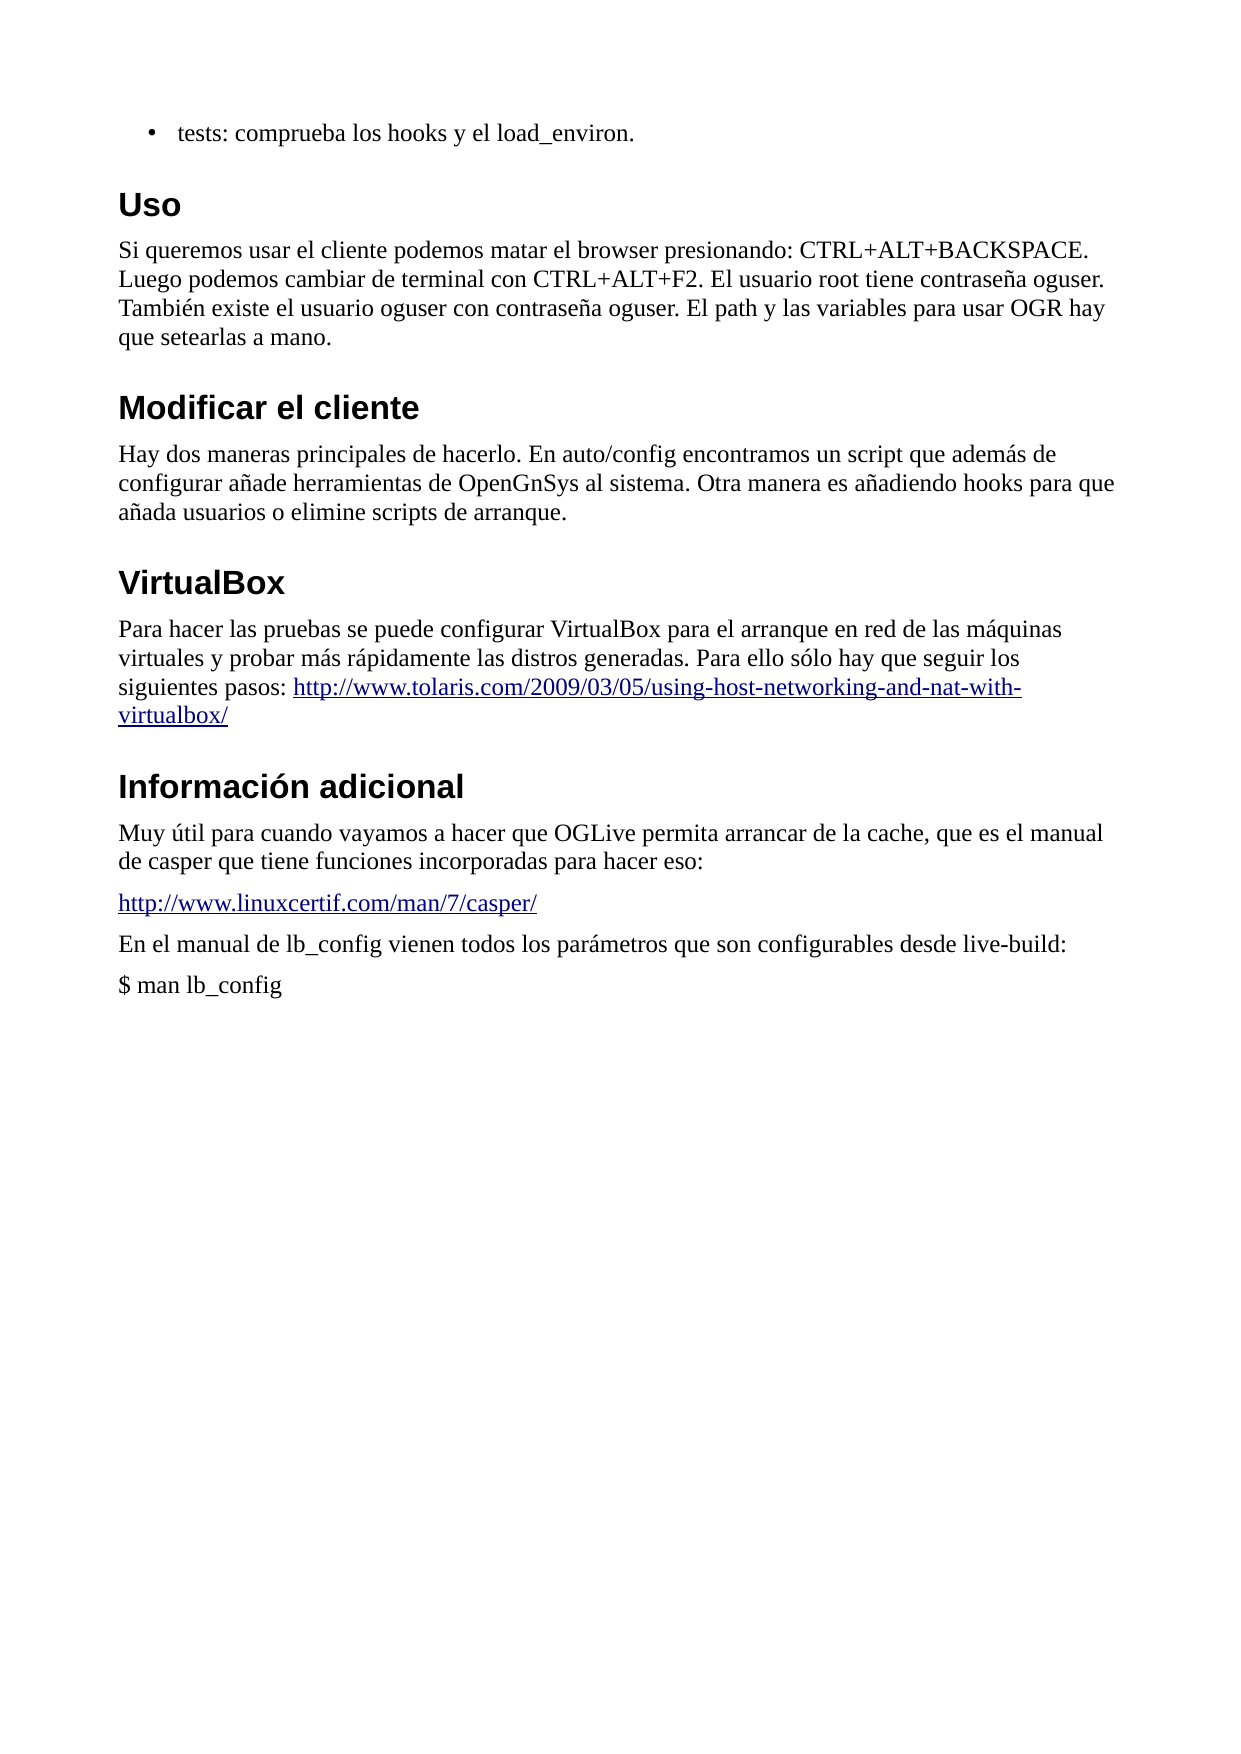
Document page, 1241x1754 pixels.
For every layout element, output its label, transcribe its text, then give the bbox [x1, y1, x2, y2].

list tests: comprueba los hooks y el load_environ. [148, 118, 1122, 147]
subtitle VirtualBox [118, 563, 1122, 602]
text ​http://www.linuxcertif.com/man/7/casper/ [118, 888, 1122, 916]
text Muy útil para cuando vayamos a hacer que OGLive permita arrancar de la cache, que es el manual de casper que tiene funciones incorporadas para hacer eso: [118, 818, 1122, 875]
text $ man lb_config [118, 970, 1122, 999]
subtitle Modificar el cliente [118, 388, 1122, 427]
subtitle Información adicional [118, 767, 1122, 805]
text Hay dos maneras principales de hacerlo. En auto/config encontramos un script que además de configurar añade herramientas de OpenGnSys al sistema. Otra manera es añadiendo hooks para que añada usuarios o elimine scripts de arranque. [118, 439, 1122, 525]
text Para hacer las pruebas se puede configurar VirtualBox para el arranque en red de las máquinas virtuales y probar más rápidamente las distros generadas. Para ello sólo hay que seguir los siguientes pasos: ​http://www.tolaris.com/2009/03/05/using-host-networking-and-nat-with-virtualbox/ [118, 614, 1122, 729]
subtitle Uso [118, 184, 1122, 223]
text Si queremos usar el cliente podemos matar el browser presionando: CTRL+ALT+BACKSPACE. Luego podemos cambiar de terminal con CTRL+ALT+F2. El usuario root tiene contraseña oguser. También existe el usuario oguser con contraseña oguser. El path y las variables para usar OGR hay que setearlas a mano. [118, 236, 1122, 351]
text En el manual de lb_config vienen todos los parámetros que son configurables desde live-build: [118, 929, 1122, 958]
